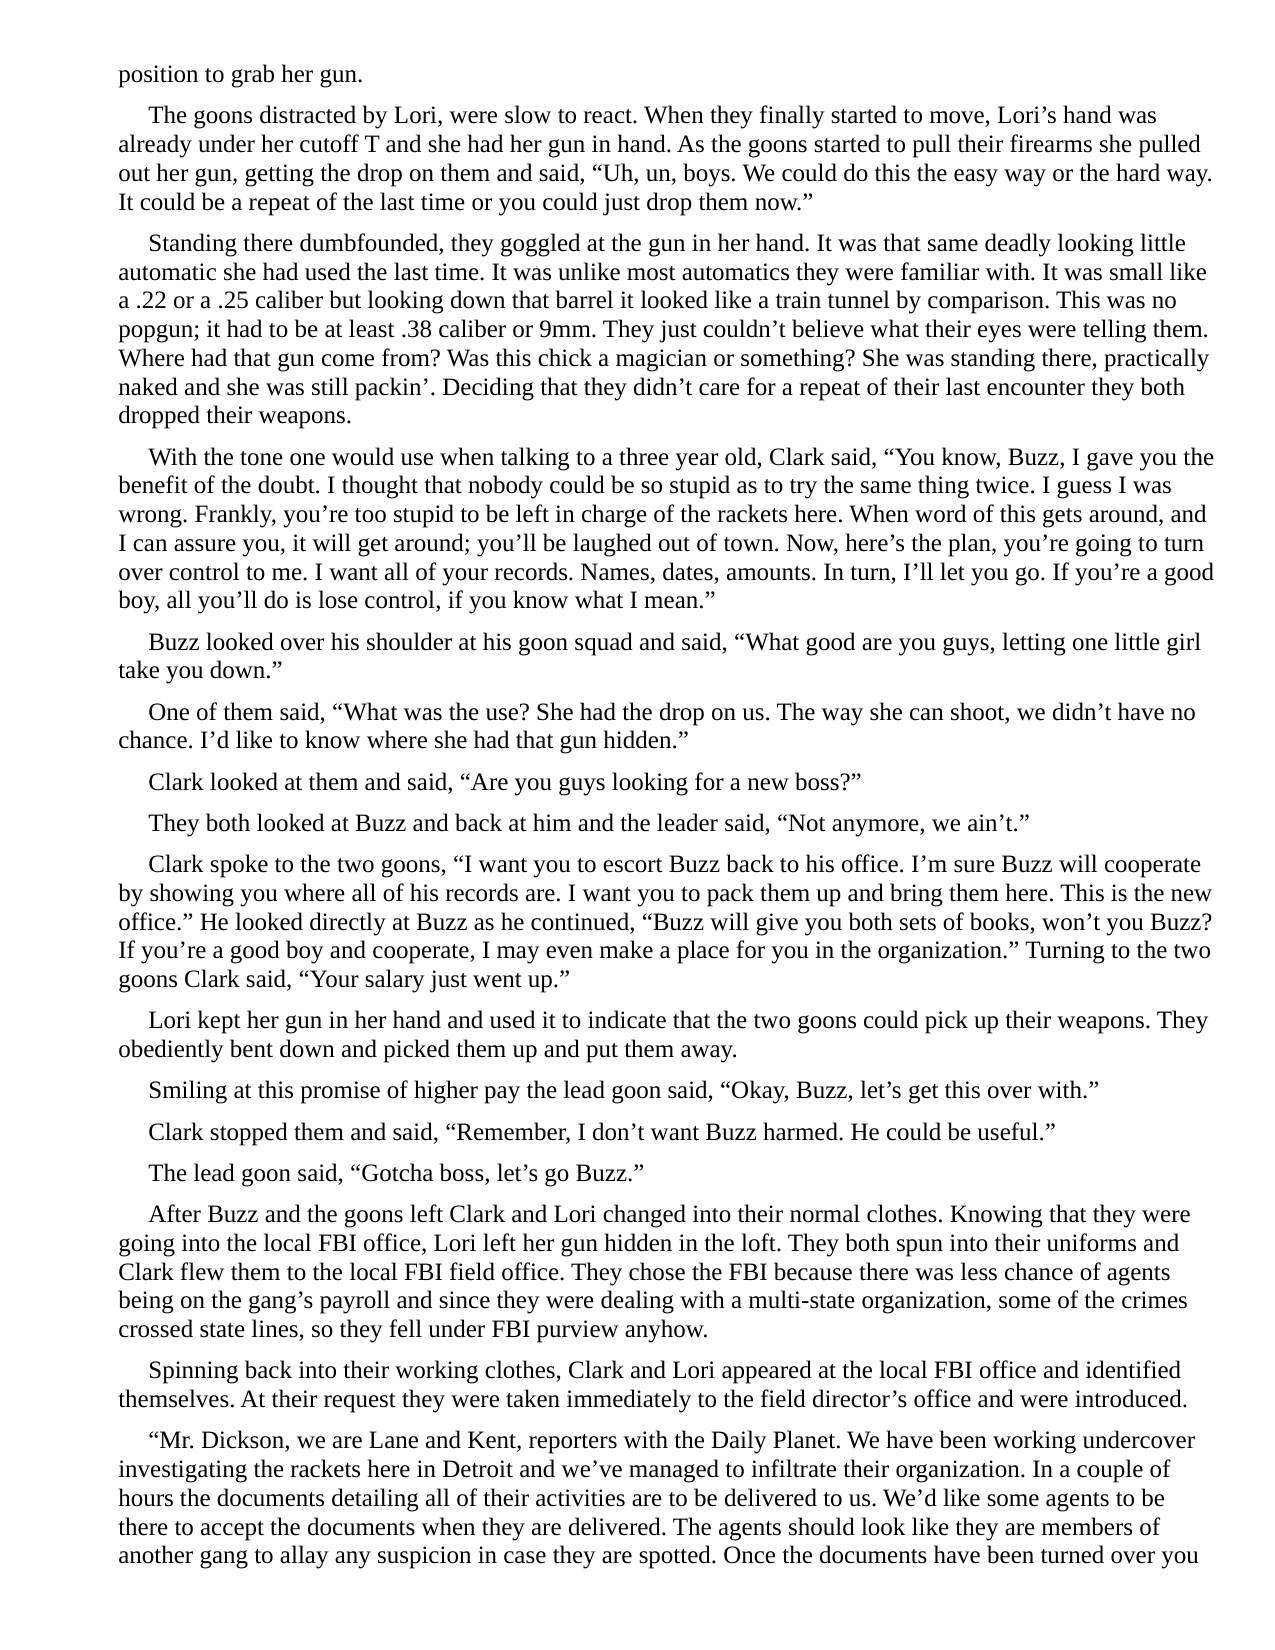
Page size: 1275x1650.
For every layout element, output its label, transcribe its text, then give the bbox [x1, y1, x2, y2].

text The lead goon said, “Gotcha boss, let’s go Buzz.” [118, 1158, 1216, 1187]
text Smiling at this promise of higher pay the lead goon said, “Okay, Buzz, let’s get this over with.” [118, 1075, 1216, 1104]
text Spinning back into their working clothes, Clark and Lori appeared at the local FBI office and identified themselves. At their request they were taken immediately to the field director’s office and were introduced. [118, 1355, 1216, 1413]
text Clark stopped them and said, “Remember, I don’t want Buzz harmed. He could be useful.” [118, 1117, 1216, 1145]
text “Mr. Dickson, we are Lane and Kent, reporters with the Daily Planet. We have been working undercover investigating the rackets here in Detroit and we’ve managed to infiltrate their organization. In a couple of hours the documents detailing all of their activities are to be delivered to us. We’d like some agents to be there to accept the documents when they are delivered. The agents should look like they are members of another gang to allay any suspicion in case they are spotted. Once the documents have been turned over you [118, 1425, 1216, 1569]
text One of them said, “What was the use? She had the drop on us. The way she can shoot, we didn’t have no chance. I’d like to know where she had that gun hidden.” [118, 697, 1216, 754]
text The goons distracted by Lori, were slow to react. When they finally started to move, Lori’s hand was already under her cutoff T and she had her gun in hand. As the goons started to pull their firearms she pulled out her gun, getting the drop on them and said, “Uh, un, boys. We could do this the easy way or the hard way. It could be a repeat of the last time or you could just drop them now.” [118, 100, 1216, 215]
text Clark spoke to the two goons, “I want you to escort Buzz back to his office. I’m sure Buzz will cooperate by showing you where all of his records are. I want you to pack them up and bring them here. This is the new office.” He looked directly at Buzz as he continued, “Buzz will give you both sets of books, won’t you Buzz? If you’re a good boy and cooperate, I may even make a place for you in the organization.” Turning to the two goons Clark said, “Your salary just went up.” [118, 849, 1216, 993]
text After Buzz and the goons left Clark and Lori changed into their normal clothes. Knowing that they were going into the local FBI office, Lori left her gun hidden in the loft. They both spun into their uniforms and Clark flew them to the local FBI field office. They chose the FBI because there was less chance of agents being on the gang’s payroll and since they were dealing with a multi-state organization, some of the crimes crossed state lines, so they fell under FBI purview anyhow. [118, 1199, 1216, 1343]
text Buzz looked over his shoulder at his goon squad and said, “What good are you guys, letting one little girl take you down.” [118, 627, 1216, 684]
text position to grab her gun. [118, 59, 1216, 88]
text Standing there dumbfounded, they goggled at the gun in her hand. It was that same deadly looking little automatic she had used the last time. It was unlike most automatics they were familiar with. It was small like a .22 or a .25 caliber but looking down that barrel it looked like a train tunnel by comparison. This was no popgun; it had to be at least .38 caliber or 9mm. They just couldn’t believe what their eyes were telling them. Where had that gun come from? Was this chick a magician or something? She was standing there, practically naked and she was still packin’. Deciding that they didn’t care for a repeat of their last encounter they both dropped their weapons. [118, 228, 1216, 429]
text They both looked at Buzz and back at him and the leader said, “Not anymore, we ain’t.” [118, 808, 1216, 837]
text With the tone one would use when talking to a three year old, Clark said, “You know, Buzz, I gave you the benefit of the doubt. I thought that nobody could be so stupid as to try the same thing twice. I guess I was wrong. Frankly, you’re too stupid to be left in charge of the rackets here. When word of this gets around, and I can assure you, it will get around; you’ll be laughed out of town. Now, here’s the plan, you’re going to turn over control to me. I want all of your records. Names, dates, amounts. In turn, I’ll let you go. If you’re a good boy, all you’ll do is lose control, if you know what I mean.” [118, 442, 1216, 614]
text Lori kept her gun in her hand and used it to indicate that the two goons could pick up their weapons. They obediently bent down and picked them up and put them away. [118, 1005, 1216, 1063]
text Clark looked at them and said, “Are you guys looking for a new boss?” [118, 767, 1216, 795]
